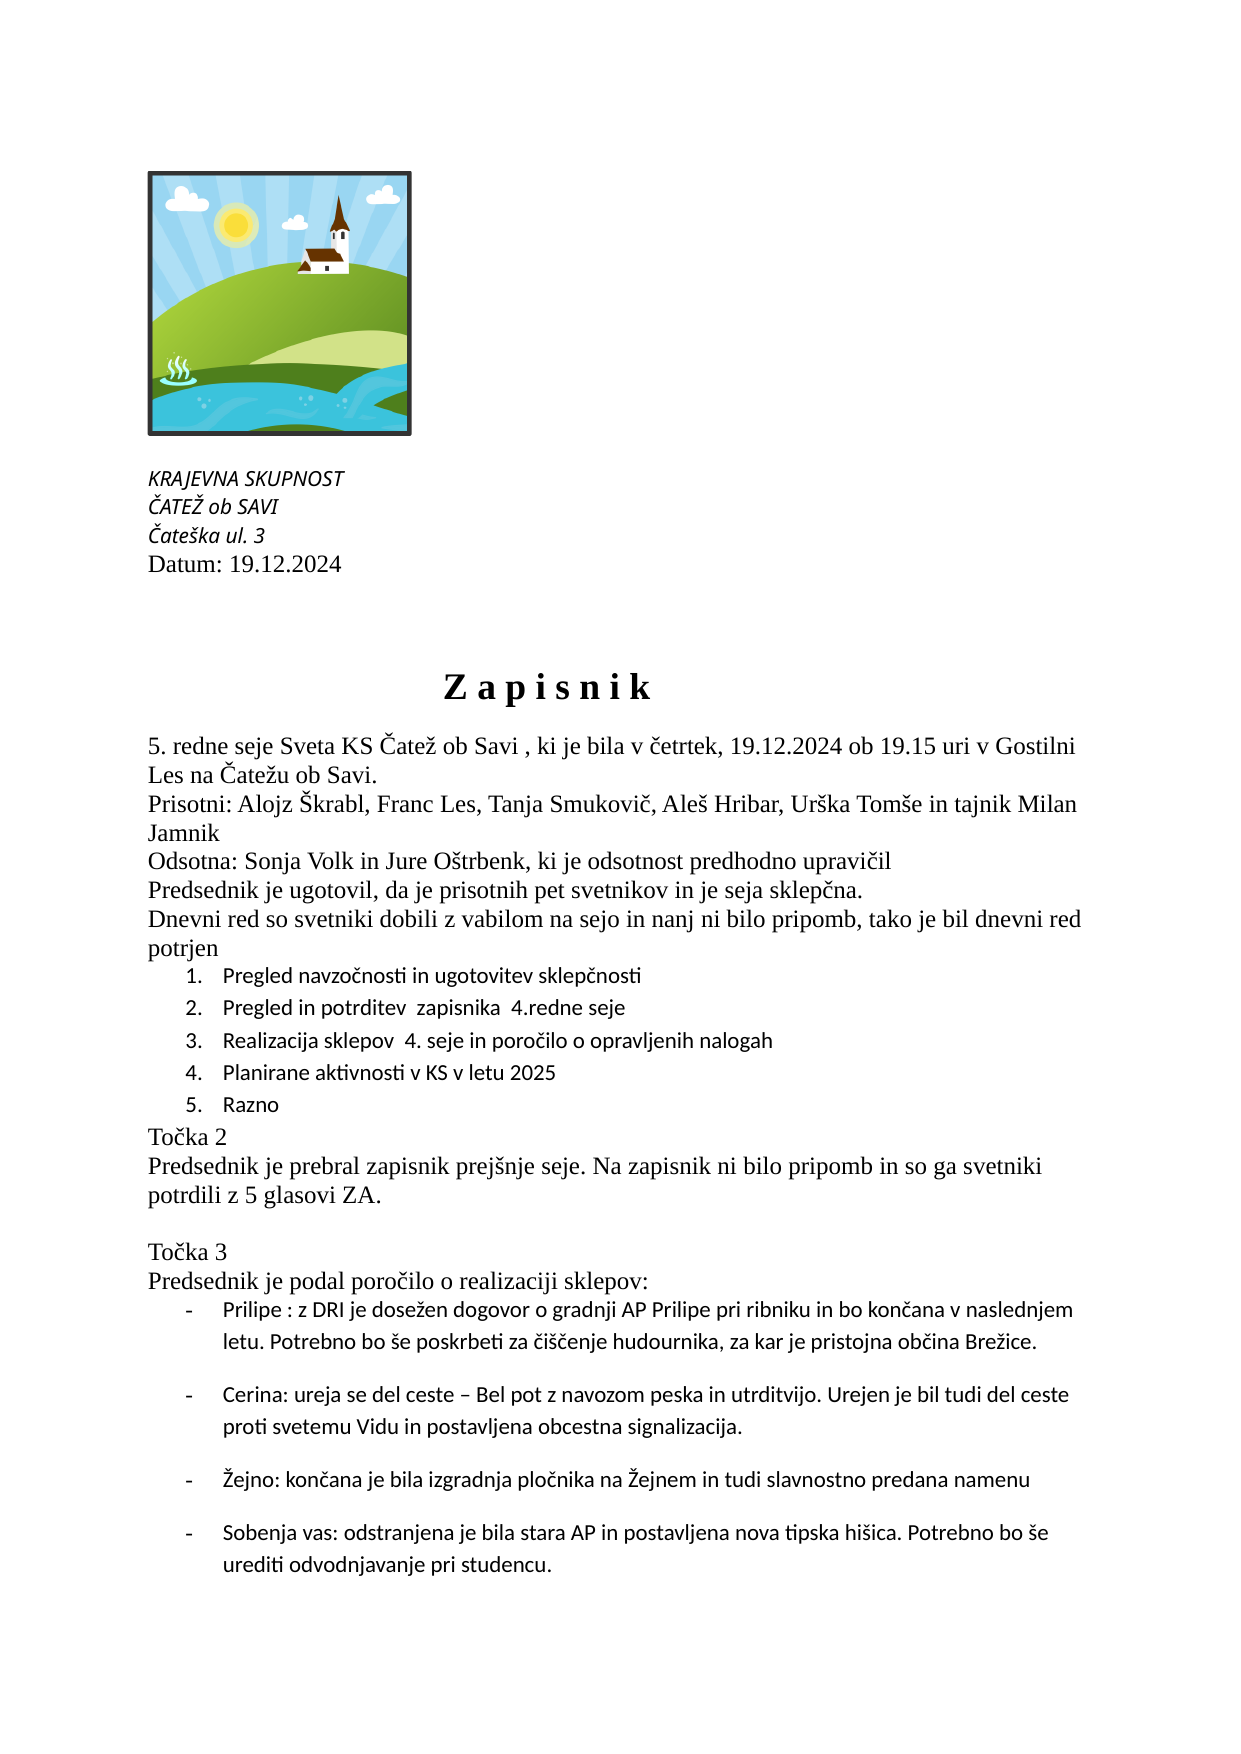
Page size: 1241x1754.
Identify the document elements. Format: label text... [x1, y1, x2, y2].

text Točka 2 [148, 1122, 1093, 1151]
list Realizacija sklepov 4. seje in poročilo o opravljenih nalogah [185, 1026, 1093, 1054]
list Pregled in potrditev zapisnika 4.redne seje [185, 993, 1093, 1022]
list Razno [185, 1090, 1093, 1118]
text Z a p i s n i k [148, 664, 1093, 707]
text Predsednik je ugotovil, da je prisotnih pet svetnikov in je seja sklepčna. [148, 875, 1093, 904]
list Žejno: končana je bila izgradnja pločnika na Žejnem in tudi slavnostno predana namenu [185, 1465, 1093, 1493]
list Planirane aktivnosti v KS v letu 2025 [185, 1058, 1093, 1086]
text Dnevni red so svetniki dobili z vabilom na sejo in nanj ni bilo pripomb, tako je bil dnevni red potrjen [148, 904, 1093, 961]
text Predsednik je podal poročilo o realizaciji sklepov: [148, 1266, 1093, 1295]
list Pregled navzočnosti in ugotovitev sklepčnosti [185, 961, 1093, 989]
text Odsotna: Sonja Volk in Jure Oštrbenk, ki je odsotnost predhodno upravičil [148, 846, 1093, 875]
text ČATEŽ ob SAVI [148, 492, 1093, 521]
text Točka 3 [148, 1237, 1093, 1266]
text Prisotni: Alojz Škrabl, Franc Les, Tanja Smukovič, Aleš Hribar, Urška Tomše in tajnik Milan Jamnik [148, 789, 1093, 846]
list Cerina: ureja se del ceste – Bel pot z navozom peska in utrditvijo. Urejen je bil tudi del ceste proti svetemu Vidu in postavljena obcestna signalizacija. [185, 1380, 1093, 1440]
text Predsednik je prebral zapisnik prejšnje seje. Na zapisnik ni bilo pripomb in so ga svetniki potrdili z 5 glasovi ZA. [148, 1151, 1093, 1208]
list Sobenja vas: odstranjena je bila stara AP in postavljena nova tipska hišica. Potrebno bo še urediti odvodnjavanje pri studencu. [185, 1518, 1093, 1578]
text Čateška ul. 3 [148, 521, 1093, 549]
list Prilipe : z DRI je dosežen dogovor o gradnji AP Prilipe pri ribniku in bo končana v naslednjem letu. Potrebno bo še poskrbeti za čiščenje hudournika, za kar je pristojna občina Brežice. [185, 1295, 1093, 1355]
subtitle KRAJEVNA SKUPNOST [148, 464, 1093, 492]
text 5. redne seje Sveta KS Čatež ob Savi , ki je bila v četrtek, 19.12.2024 ob 19.15 uri v Gostilni Les na Čatežu ob Savi. [148, 731, 1093, 789]
text Datum: 19.12.2024 [148, 549, 1093, 578]
